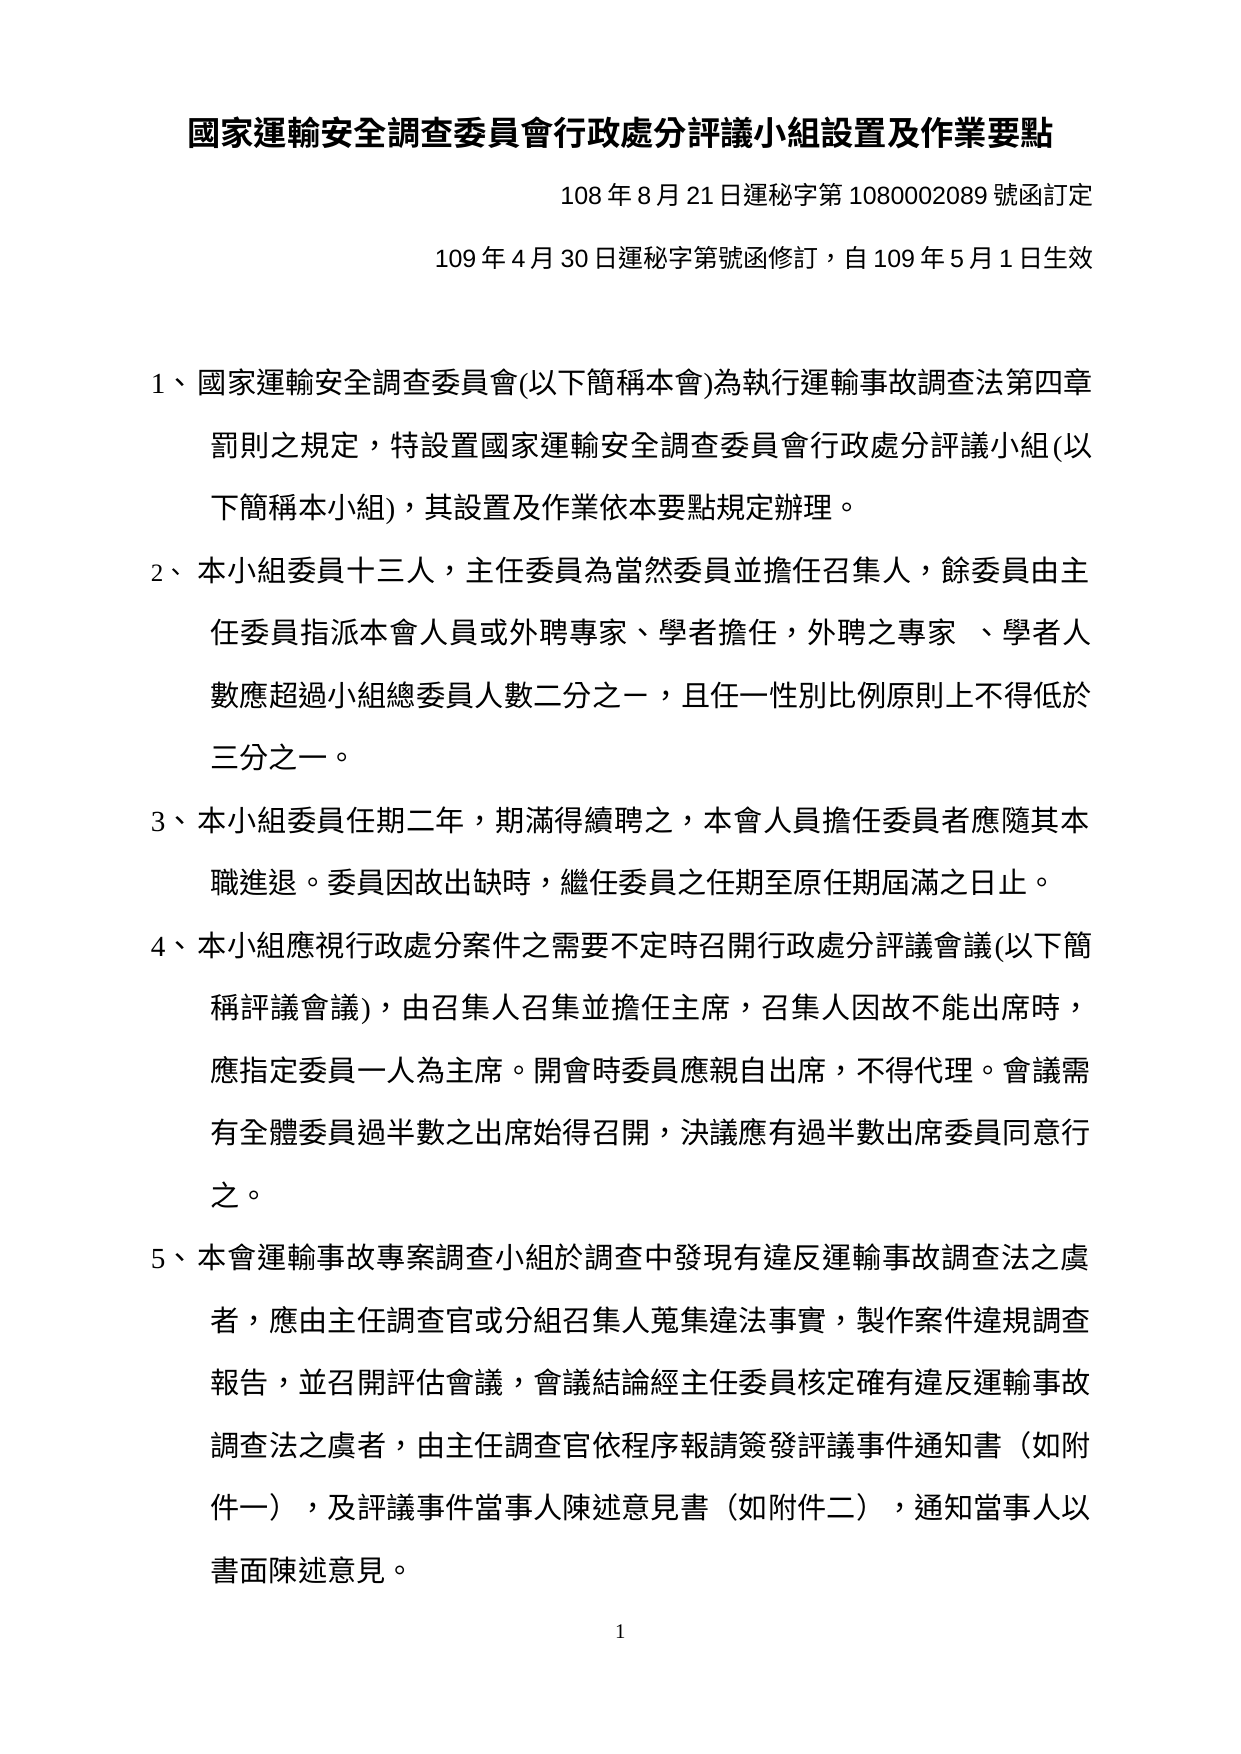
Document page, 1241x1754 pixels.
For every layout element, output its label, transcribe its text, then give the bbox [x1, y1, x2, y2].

text 108年8月21日運秘字第1080002089號函訂定 [148, 152, 1093, 214]
list 本小組委員任期二年，期滿得續聘之，本會人員擔任委員者應隨其本職進退。委員因故出缺時，繼任委員之任期至原任期屆滿之日止。 [151, 777, 1092, 902]
text 國家運輸安全調查委員會行政處分評議小組設置及作業要點 [148, 89, 1092, 152]
list 本會運輸事故專案調查小組於調查中發現有違反運輸事故調查法之虞者，應由主任調查官或分組召集人蒐集違法事實，製作案件違規調查報告，並召開評估會議，會議結論經主任委員核定確有違反運輸事故調查法之虞者，由主任調查官依程序報請簽發評議事件通知書（如附件一），及評議事件當事人陳述意見書（如附件二），通知當事人以書面陳述意見。 [151, 1214, 1092, 1589]
text 109年4月30日運秘字第號函修訂，自109年5月1日生效 [148, 214, 1093, 277]
list 本小組委員十三人，主任委員為當然委員並擔任召集人，餘委員由主任委員指派本會人員或外聘專家、學者擔任，外聘之專家 、學者人數應超過小組總委員人數二分之ㄧ，且任一性別比例原則上不得低於三分之一。 [151, 527, 1092, 777]
list 本小組應視行政處分案件之需要不定時召開行政處分評議會議(以下簡稱評議會議)，由召集人召集並擔任主席，召集人因故不能出席時，應指定委員一人為主席。開會時委員應親自出席，不得代理。會議需有全體委員過半數之出席始得召開，決議應有過半數出席委員同意行之。 [151, 902, 1092, 1214]
list 國家運輸安全調查委員會(以下簡稱本會)為執行運輸事故調查法第四章罰則之規定，特設置國家運輸安全調查委員會行政處分評議小組(以下簡稱本小組)，其設置及作業依本要點規定辦理。 [151, 339, 1092, 527]
